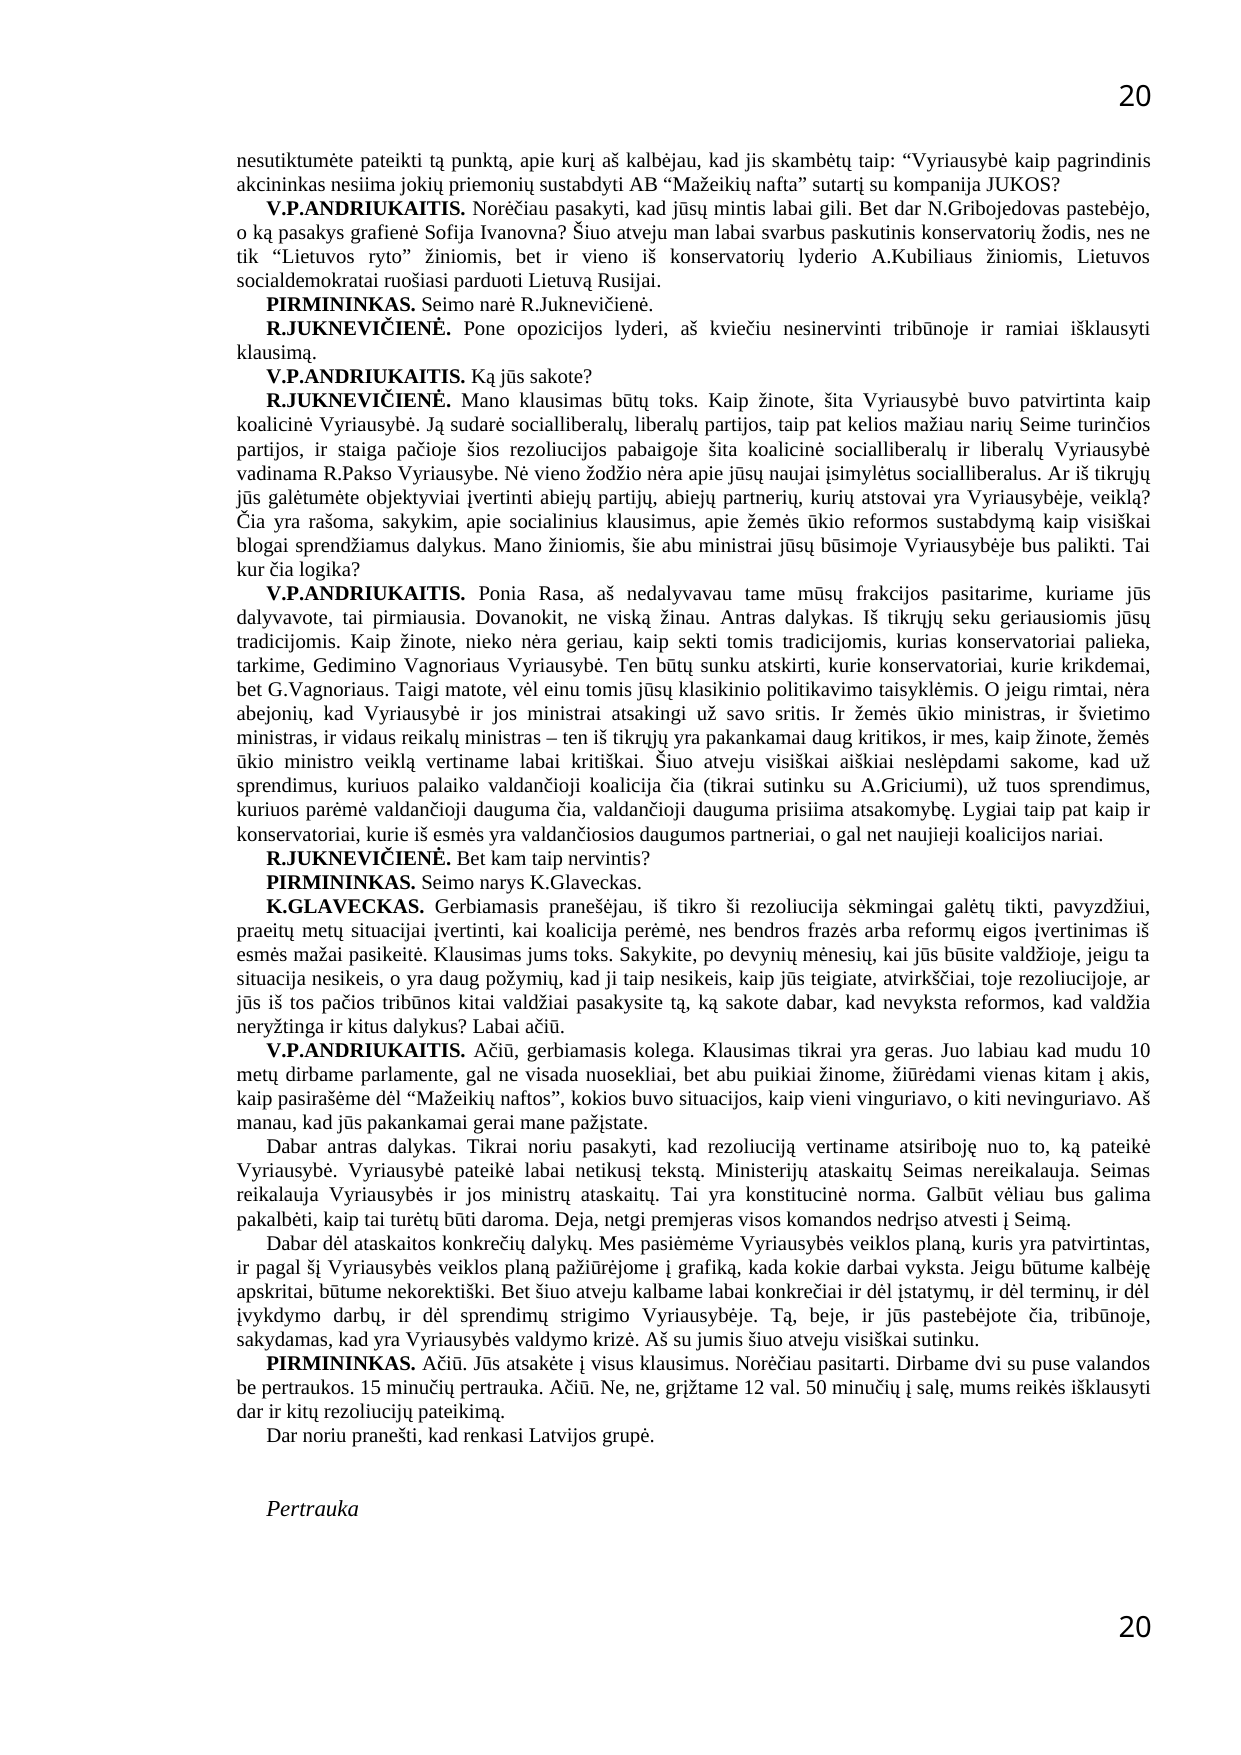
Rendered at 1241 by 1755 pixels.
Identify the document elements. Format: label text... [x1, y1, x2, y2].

text V.P.ANDRIUKAITIS. Ką jūs sakote? [236, 364, 1152, 388]
text Dabar dėl ataskaitos konkrečių dalykų. Mes pasiėmėme Vyriausybės veiklos planą, kuris yra patvirtintas, ir pagal šį Vyriausybės veiklos planą pažiūrėjome į grafiką, kada kokie darbai vyksta. Jeigu būtume kalbėję apskritai, būtume nekorektiški. Bet šiuo atveju kalbame labai konkrečiai ir dėl įstatymų, ir dėl terminų, ir dėl įvykdymo darbų, ir dėl sprendimų strigimo Vyriausybėje. Tą, beje, ir jūs pastebėjote čia, tribūnoje, sakydamas, kad yra Vyriausybės valdymo krizė. Aš su jumis šiuo atveju visiškai sutinku. [236, 1231, 1152, 1351]
text Dar noriu pranešti, kad renkasi Latvijos grupė. [236, 1423, 1152, 1447]
text PIRMININKAS. Seimo narė R.Juknevičienė. [236, 292, 1152, 316]
text K.GLAVECKAS. Gerbiamasis pranešėjau, iš tikro ši rezoliucija sėkmingai galėtų tikti, pavyzdžiui, praeitų metų situacijai įvertinti, kai koalicija perėmė, nes bendros frazės arba reformų eigos įvertinimas iš esmės mažai pasikeitė. Klausimas jums toks. Sakykite, po devynių mėnesių, kai jūs būsite valdžioje, jeigu ta situacija nesikeis, o yra daug požymių, kad ji taip nesikeis, kaip jūs teigiate, atvirkščiai, toje rezoliucijoje, ar jūs iš tos pačios tribūnos kitai valdžiai pasakysite tą, ką sakote dabar, kad nevyksta reformos, kad valdžia neryžtinga ir kitus dalykus? Labai ačiū. [236, 894, 1152, 1038]
text Dabar antras dalykas. Tikrai noriu pasakyti, kad rezoliuciją vertiname atsiriboję nuo to, ką pateikė Vyriausybė. Vyriausybė pateikė labai netikusį tekstą. Ministerijų ataskaitų Seimas nereikalauja. Seimas reikalauja Vyriausybės ir jos ministrų ataskaitų. Tai yra konstitucinė norma. Galbūt vėliau bus galima pakalbėti, kaip tai turėtų būti daroma. Deja, netgi premjeras visos komandos nedrįso atvesti į Seimą. [236, 1134, 1152, 1231]
text R.JUKNEVIČIENĖ. Pone opozicijos lyderi, aš kviečiu nesinervinti tribūnoje ir ramiai išklausyti klausimą. [236, 316, 1152, 364]
text V.P.ANDRIUKAITIS. Norėčiau pasakyti, kad jūsų mintis labai gili. Bet dar N.Gribojedovas pastebėjo, o ką pasakys grafienė Sofija Ivanovna? Šiuo atveju man labai svarbus paskutinis konservatorių žodis, nes ne tik “Lietuvos ryto” žiniomis, bet ir vieno iš konservatorių lyderio A.Kubiliaus žiniomis, Lietuvos socialdemokratai ruošiasi parduoti Lietuvą Rusijai. [236, 196, 1152, 292]
text V.P.ANDRIUKAITIS. Ačiū, gerbiamasis kolega. Klausimas tikrai yra geras. Juo labiau kad mudu 10 metų dirbame parlamente, gal ne visada nuosekliai, bet abu puikiai žinome, žiūrėdami vienas kitam į akis, kaip pasirašėme dėl “Mažeikių naftos”, kokios buvo situacijos, kaip vieni vinguriavo, o kiti nevinguriavo. Aš manau, kad jūs pakankamai gerai mane pažįstate. [236, 1038, 1152, 1134]
text nesutiktumėte pateikti tą punktą, apie kurį aš kalbėjau, kad jis skambėtų taip: “Vyriausybė kaip pagrindinis akcininkas nesiima jokių priemonių sustabdyti AB “Mažeikių nafta” sutartį su kompanija JUKOS? [236, 148, 1152, 196]
text R.JUKNEVIČIENĖ. Mano klausimas būtų toks. Kaip žinote, šita Vyriausybė buvo patvirtinta kaip koalicinė Vyriausybė. Ją sudarė socialliberalų, liberalų partijos, taip pat kelios mažiau narių Seime turinčios partijos, ir staiga pačioje šios rezoliucijos pabaigoje šita koalicinė socialliberalų ir liberalų Vyriausybė vadinama R.Pakso Vyriausybe. Nė vieno žodžio nėra apie jūsų naujai įsimylėtus socialliberalus. Ar iš tikrųjų jūs galėtumėte objektyviai įvertinti abiejų partijų, abiejų partnerių, kurių atstovai yra Vyriausybėje, veiklą? Čia yra rašoma, sakykim, apie socialinius klausimus, apie žemės ūkio reformos sustabdymą kaip visiškai blogai sprendžiamus dalykus. Mano žiniomis, šie abu ministrai jūsų būsimoje Vyriausybėje bus palikti. Tai kur čia logika? [236, 388, 1152, 581]
text V.P.ANDRIUKAITIS. Ponia Rasa, aš nedalyvavau tame mūsų frakcijos pasitarime, kuriame jūs dalyvavote, tai pirmiausia. Dovanokit, ne viską žinau. Antras dalykas. Iš tikrųjų seku geriausiomis jūsų tradicijomis. Kaip žinote, nieko nėra geriau, kaip sekti tomis tradicijomis, kurias konservatoriai palieka, tarkime, Gedimino Vagnoriaus Vyriausybė. Ten būtų sunku atskirti, kurie konservatoriai, kurie krikdemai, bet G.Vagnoriaus. Taigi matote, vėl einu tomis jūsų klasikinio politikavimo taisyklėmis. O jeigu rimtai, nėra abejonių, kad Vyriausybė ir jos ministrai atsakingi už savo sritis. Ir žemės ūkio ministras, ir švietimo ministras, ir vidaus reikalų ministras – ten iš tikrųjų yra pakankamai daug kritikos, ir mes, kaip žinote, žemės ūkio ministro veiklą vertiname labai kritiškai. Šiuo atveju visiškai aiškiai neslėpdami sakome, kad už sprendimus, kuriuos palaiko valdančioji koalicija čia (tikrai sutinku su A.Griciumi), už tuos sprendimus, kuriuos parėmė valdančioji dauguma čia, valdančioji dauguma prisiima atsakomybę. Lygiai taip pat kaip ir konservatoriai, kurie iš esmės yra valdančiosios daugumos partneriai, o gal net naujieji koalicijos nariai. [236, 581, 1152, 846]
text PIRMININKAS. Ačiū. Jūs atsakėte į visus klausimus. Norėčiau pasitarti. Dirbame dvi su puse valandos be pertraukos. 15 minučių pertrauka. Ačiū. Ne, ne, grįžtame 12 val. 50 minučių į salę, mums reikės išklausyti dar ir kitų rezoliucijų pateikimą. [236, 1351, 1152, 1423]
text Pertrauka [236, 1495, 1152, 1522]
text R.JUKNEVIČIENĖ. Bet kam taip nervintis? [236, 846, 1152, 869]
text PIRMININKAS. Seimo narys K.Glaveckas. [236, 869, 1152, 894]
